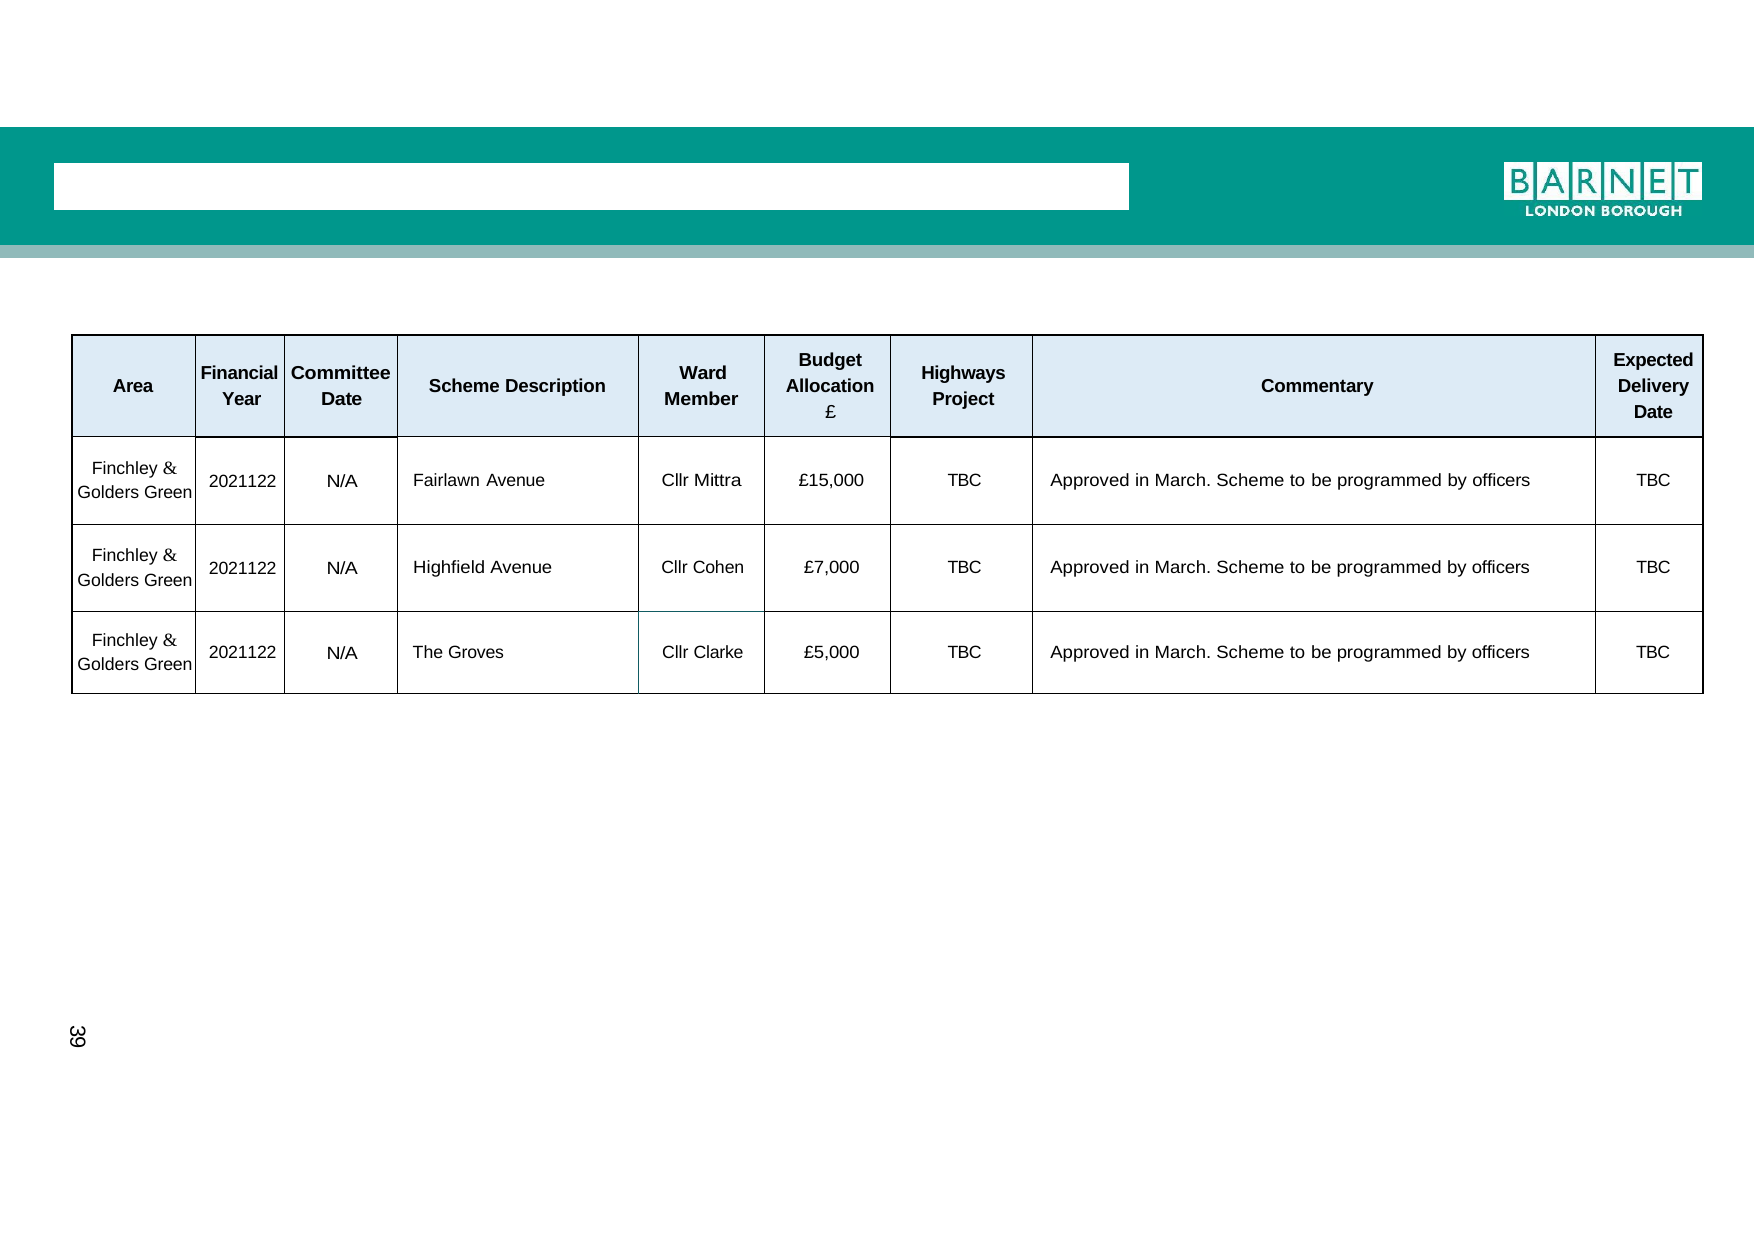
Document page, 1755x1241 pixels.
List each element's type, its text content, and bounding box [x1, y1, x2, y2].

table_cell TBC [1596, 612, 1702, 693]
table_cell £5,000 [765, 612, 890, 693]
table_header Ward Member [639, 336, 764, 436]
table_header Financial Year [196, 336, 284, 436]
table_cell Finchley & Golders Green [73, 612, 195, 693]
table_cell TBC [891, 612, 1032, 693]
table_cell N/A [285, 612, 397, 693]
table_cell 2021122 [196, 612, 284, 693]
table_cell Approved in March. Scheme to be programmed by officers [1033, 438, 1595, 524]
table_cell N/A [285, 525, 397, 611]
table_cell Finchley & Golders Green [73, 525, 195, 611]
table_cell Cllr Clarke [639, 612, 764, 693]
table_header Scheme Description [398, 336, 638, 436]
table_cell TBC [891, 525, 1032, 611]
table_header Expected Delivery Date [1596, 336, 1702, 436]
table_cell TBC [891, 438, 1032, 524]
table_cell Approved in March. Scheme to be programmed by officers [1033, 525, 1595, 611]
table_cell Fairlawn Avenue [398, 437, 638, 524]
table_header Area [73, 336, 195, 436]
table_cell Cllr Mittra [639, 437, 764, 524]
table_cell N/A [285, 438, 397, 524]
table_cell Approved in March. Scheme to be programmed by officers [1033, 612, 1595, 693]
table_cell Cllr Cohen [639, 525, 764, 611]
table_cell 2021122 [196, 525, 284, 611]
table_cell 2021122 [196, 438, 284, 524]
table_cell Highfield Avenue [398, 525, 638, 611]
table_header Budget Allocation £ [765, 336, 890, 436]
table_header Commentary [1033, 336, 1595, 436]
table_cell £7,000 [765, 525, 890, 611]
table_cell Finchley & Golders Green [73, 437, 195, 524]
table_header Committee Date [285, 336, 397, 436]
table_cell £15,000 [765, 437, 890, 524]
table_cell The Groves [398, 612, 638, 693]
text 39 [66, 1025, 91, 1052]
table_cell TBC [1596, 525, 1702, 611]
table_cell TBC [1596, 438, 1702, 524]
table_header Highways Project [891, 336, 1032, 436]
